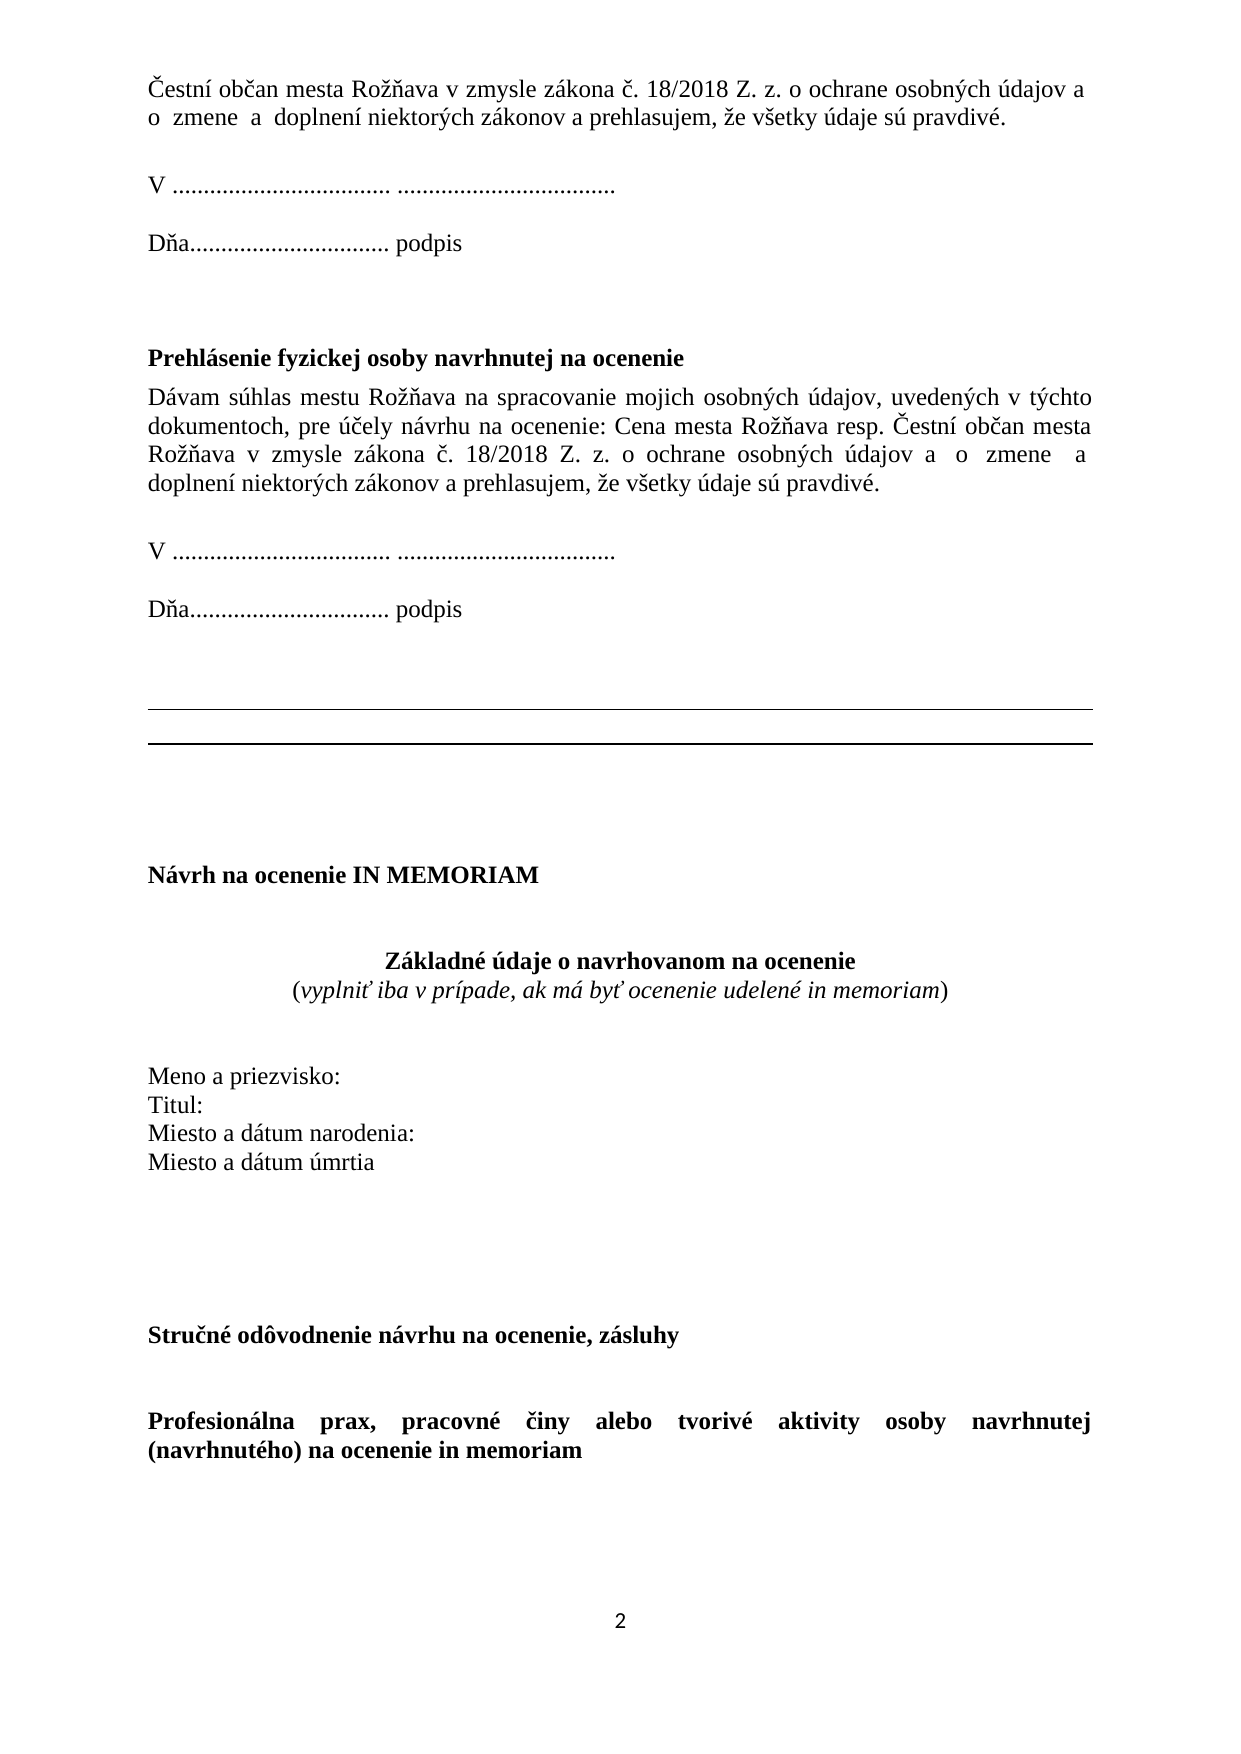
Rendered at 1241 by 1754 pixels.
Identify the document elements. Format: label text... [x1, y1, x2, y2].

text Dávam súhlas mestu Rožňava na spracovanie mojich osobných údajov, uvedených v týchto dokumentoch, pre účely návrhu na ocenenie: Cena mesta Rožňava resp. Čestní občan mesta Rožňava v zmysle zákona č. 18/2018 Z. z. o ochrane osobných údajov a o zmene a doplnení niektorých zákonov a prehlasujem, že všetky údaje sú pravdivé. [148, 382, 1093, 497]
text Dňa................................ podpis [148, 228, 1093, 257]
text Miesto a dátum narodenia: [148, 1118, 1093, 1147]
text Profesionálna prax, pracovné činy alebo tvorivé aktivity osoby navrhnutej (navrhnutého) na ocenenie in memoriam [148, 1406, 1093, 1463]
text V ................................... ................................... [148, 536, 1093, 565]
text Návrh na ocenenie IN MEMORIAM [148, 860, 1093, 888]
text Miesto a dátum úmrtia [148, 1147, 1093, 1176]
text V ................................... ................................... [148, 170, 1093, 199]
text (vyplniť iba v prípade, ak má byť ocenenie udelené in memoriam) [148, 975, 1093, 1003]
text Prehlásenie fyzickej osoby navrhnutej na ocenenie [148, 343, 1093, 372]
text Dňa................................ podpis [148, 594, 1093, 622]
text Stručné odôvodnenie návrhu na ocenenie, zásluhy [148, 1320, 1093, 1348]
text Čestní občan mesta Rožňava v zmysle zákona č. 18/2018 Z. z. o ochrane osobných údajov a o zmene a doplnení niektorých zákonov a prehlasujem, že všetky údaje sú pravdivé. [148, 74, 1093, 131]
text Titul: [148, 1090, 1093, 1118]
text Meno a priezvisko: [148, 1061, 1093, 1090]
text Základné údaje o navrhovanom na ocenenie [148, 946, 1093, 975]
